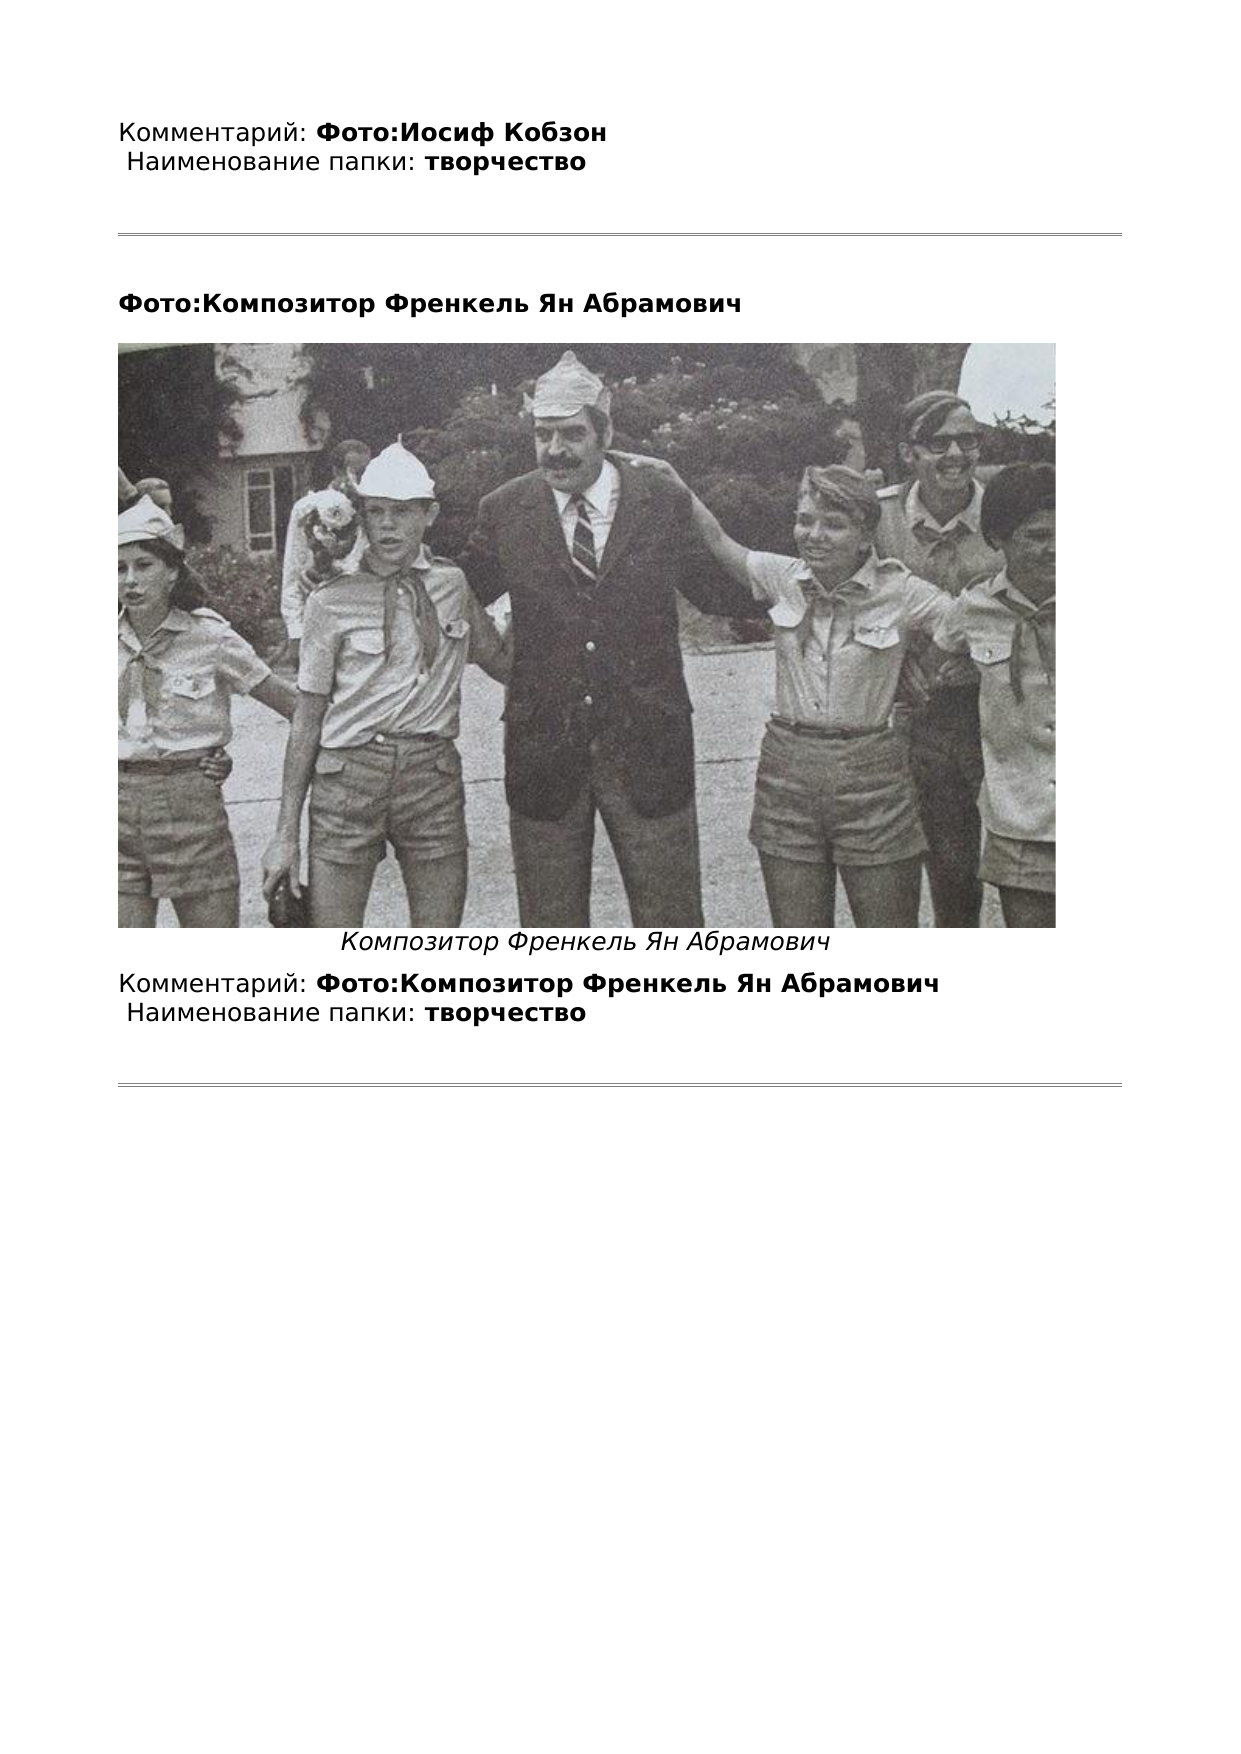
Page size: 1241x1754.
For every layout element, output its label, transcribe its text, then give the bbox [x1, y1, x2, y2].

subtitle Фото:Композитор Френкель Ян Абрамович [118, 289, 1122, 319]
text Композитор Френкель Ян Абрамович [118, 928, 1056, 956]
text Комментарий: Фото:Иосиф Кобзон Наименование папки: творчество [118, 118, 1122, 206]
picture [118, 343, 1056, 928]
text Комментарий: Фото:Композитор Френкель Ян Абрамович Наименование папки: творчество [118, 969, 1122, 1056]
